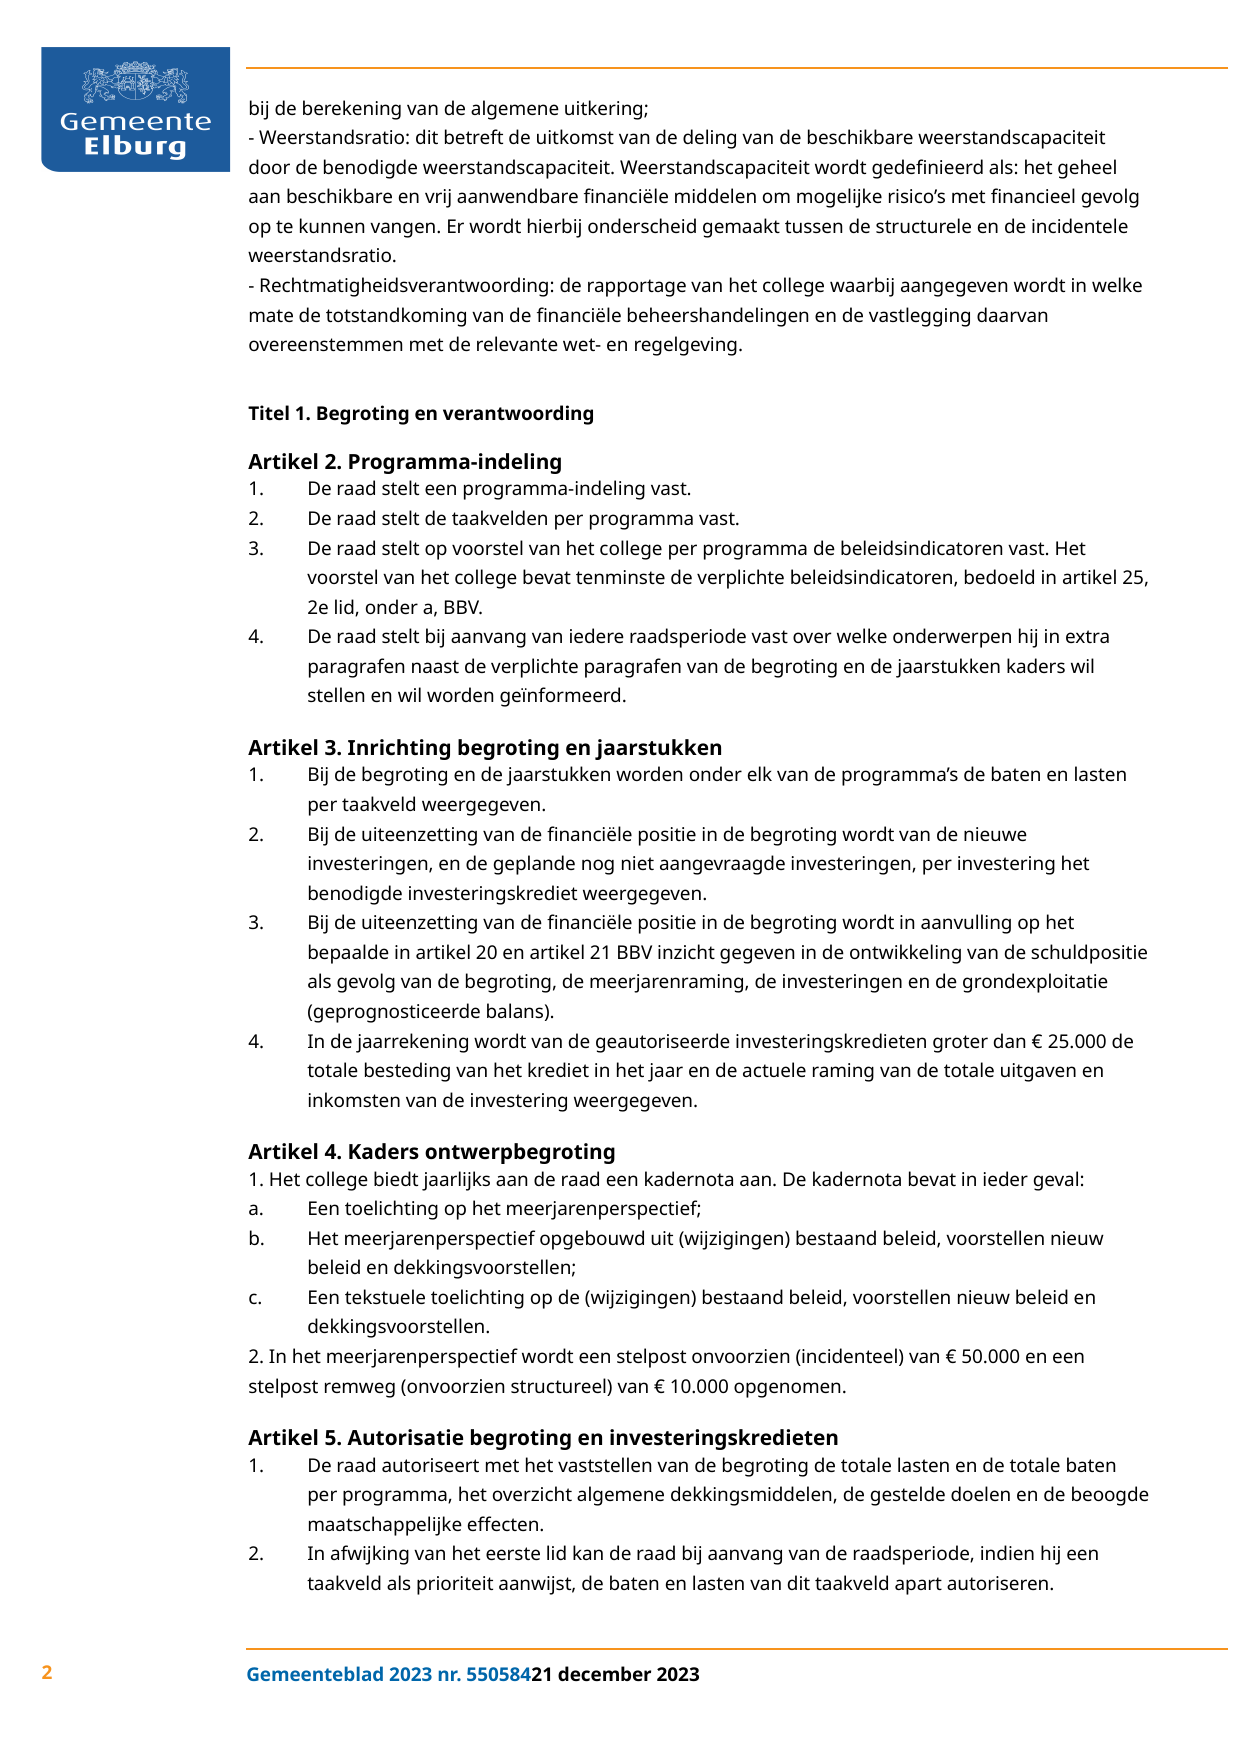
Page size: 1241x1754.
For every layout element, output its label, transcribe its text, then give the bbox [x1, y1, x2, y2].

list In de jaarrekening wordt van de geautoriseerde investeringskredieten groter dan € 25.000 de totale besteding van het krediet in het jaar en de actuele raming van de totale uitgaven en inkomsten van de investering weergegeven. [248, 1028, 1152, 1113]
list Een tekstuele toelichting op de (wijzigingen) bestaand beleid, voorstellen nieuw beleid en dekkingsvoorstellen. [248, 1284, 1152, 1339]
list De raad stelt bij aanvang van iedere raadsperiode vast over welke onderwerpen hij in extra paragrafen naast de verplichte paragrafen van de begroting en de jaarstukken kaders wil stellen en wil worden geïnformeerd. [248, 623, 1152, 708]
list Bij de uiteenzetting van de financiële positie in de begroting wordt in aanvulling op het bepaalde in artikel 20 en artikel 21 BBV inzicht gegeven in de ontwikkeling van de schuldpositie als gevolg van de begroting, de meerjarenraming, de investeringen en de grondexploitatie (geprognosticeerde balans). [248, 909, 1152, 1024]
text 1. Het college biedt jaarlijks aan de raad een kadernota aan. De kadernota bevat in ieder geval: [248, 1166, 1152, 1192]
text Artikel 3. Inrichting begroting en jaarstukken [248, 733, 1152, 762]
text Artikel 2. Programma-indeling [248, 447, 1152, 476]
list Het meerjarenperspectief opgebouwd uit (wijzigingen) bestaand beleid, voorstellen nieuw beleid en dekkingsvoorstellen; [248, 1225, 1152, 1280]
list In afwijking van het eerste lid kan de raad bij aanvang van de raadsperiode, indien hij een taakveld als prioriteit aanwijst, de baten en lasten van dit taakveld apart autoriseren. [248, 1541, 1152, 1596]
list De raad stelt op voorstel van het college per programma de beleidsindicatoren vast. Het voorstel van het college bevat tenminste de verplichte beleidsindicatoren, bedoeld in artikel 25, 2e lid, onder a, BBV. [248, 535, 1152, 620]
text Artikel 5. Autorisatie begroting en investeringskredieten [248, 1423, 1152, 1452]
text bij de berekening van de algemene uitkering; [248, 95, 1152, 121]
text 2. In het meerjarenperspectief wordt een stelpost onvoorzien (incidenteel) van € 50.000 en een stelpost remweg (onvoorzien structureel) van € 10.000 opgenomen. [248, 1343, 1152, 1399]
list De raad stelt een programma-indeling vast. [248, 476, 1152, 501]
list De raad stelt de taakvelden per programma vast. [248, 505, 1152, 531]
list Bij de uiteenzetting van de financiële positie in de begroting wordt van de nieuwe investeringen, en de geplande nog niet aangevraagde investeringen, per investering het benodigde investeringskrediet weergegeven. [248, 821, 1152, 906]
list De raad autoriseert met het vaststellen van de begroting de totale lasten en de totale baten per programma, het overzicht algemene dekkingsmiddelen, de gestelde doelen en de beoogde maatschappelijke effecten. [248, 1452, 1152, 1537]
list Bij de begroting en de jaarstukken worden onder elk van de programma’s de baten en lasten per taakveld weergegeven. [248, 762, 1152, 817]
text Artikel 4. Kaders ontwerpbegroting [248, 1137, 1152, 1166]
text - Weerstandsratio: dit betreft de uitkomst van de deling van de beschikbare weerstandscapaciteit door de benodigde weerstandscapaciteit. Weerstandscapaciteit wordt gedefinieerd als: het geheel aan beschikbare en vrij aanwendbare financiële middelen om mogelijke risico’s met financieel gevolg op te kunnen vangen. Er wordt hierbij onderscheid gemaakt tussen de structurele en de incidentele weerstandsratio. [248, 124, 1152, 268]
list Een toelichting op het meerjarenperspectief; [248, 1195, 1152, 1221]
text - Rechtmatigheidsverantwoording: de rapportage van het college waarbij aangegeven wordt in welke mate de totstandkoming van de financiële beheershandelingen en de vastlegging daarvan overeenstemmen met de relevante wet- en regelgeving. [248, 272, 1152, 357]
text Titel 1. Begroting en verantwoording [248, 398, 1152, 426]
picture [41, 47, 231, 172]
